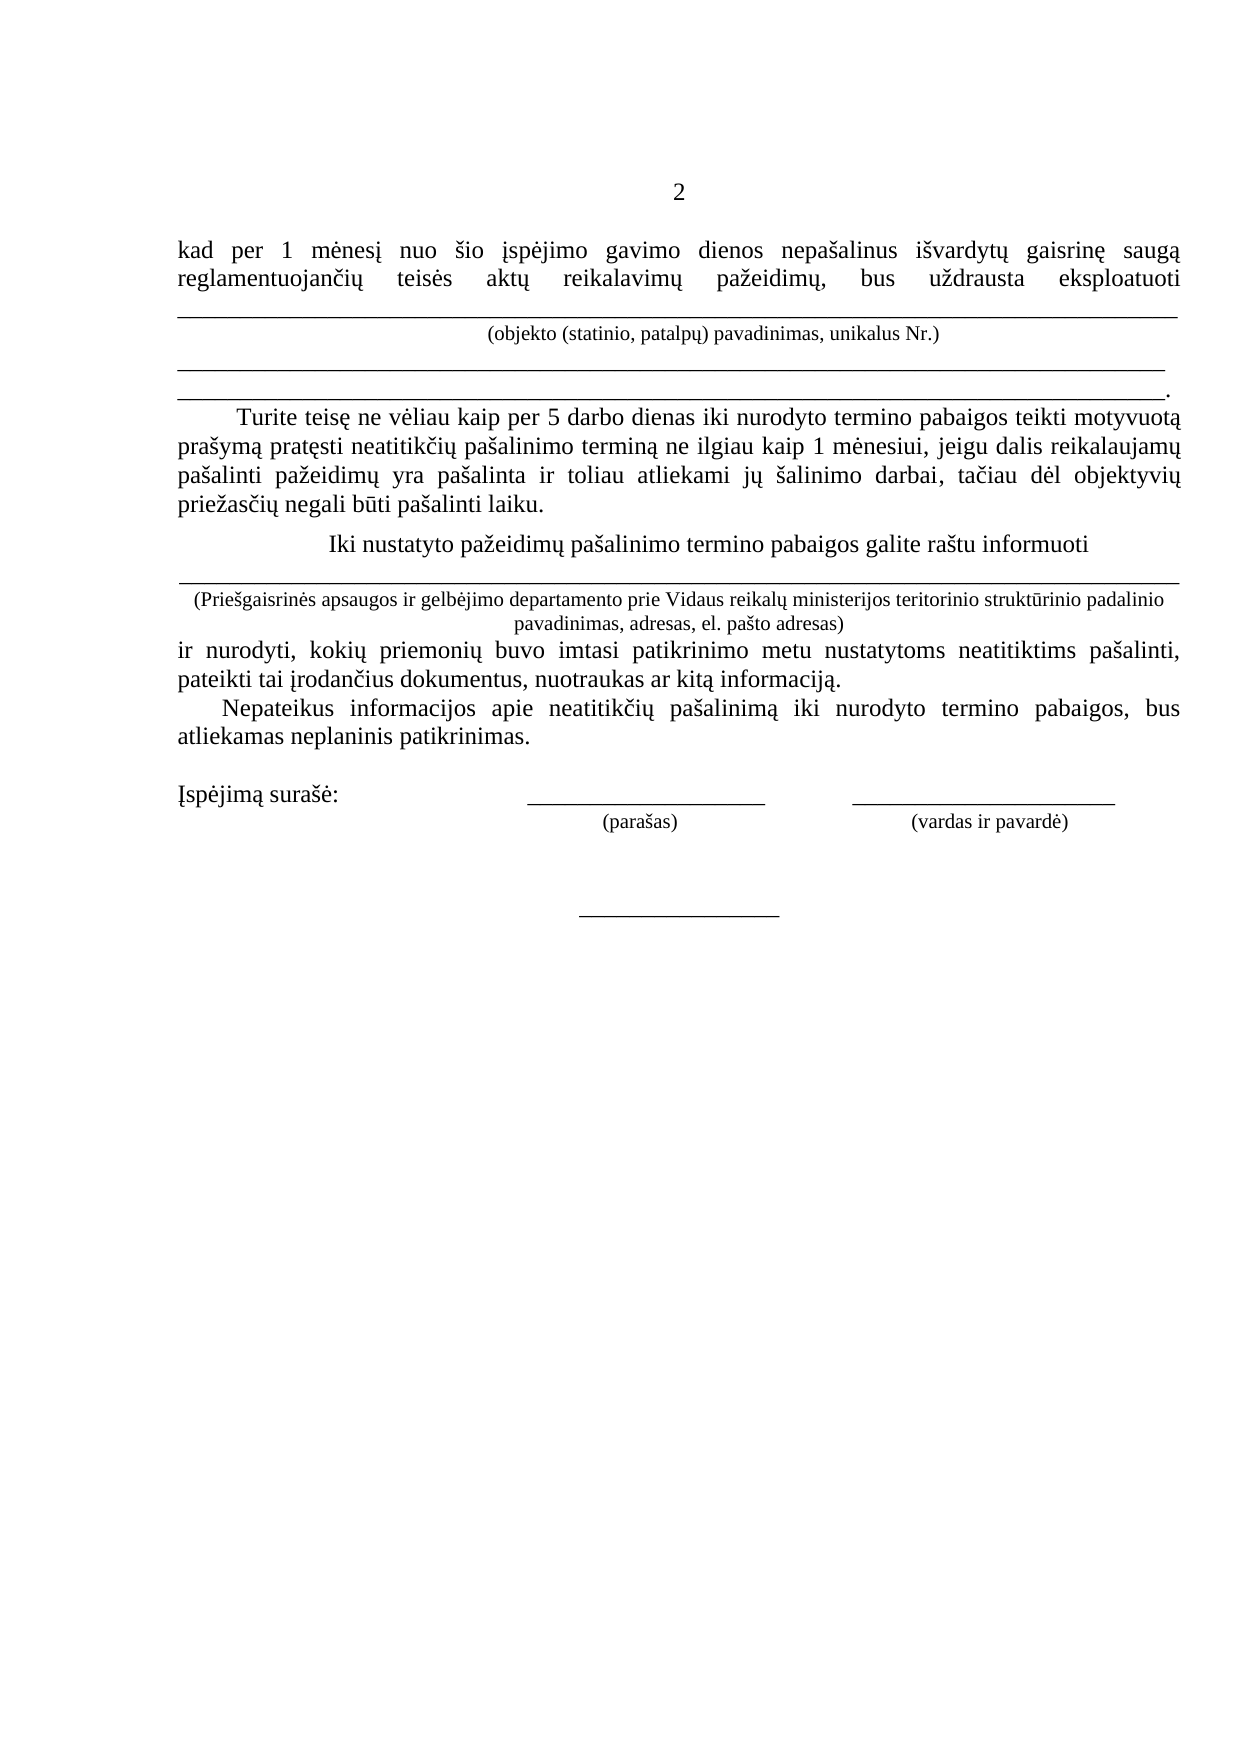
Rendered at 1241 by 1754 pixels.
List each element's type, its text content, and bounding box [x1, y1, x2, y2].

text ir nurodyti, kokių priemonių buvo imtasi patikrinimo metu nustatytoms neatitiktims pašalinti, pateikti tai įrodančius dokumentus, nuotraukas ar kitą informaciją. [177, 635, 1181, 693]
text (objekto (statinio, patalpų) pavadinimas, unikalus Nr.) [177, 321, 1181, 345]
text ________________ [177, 891, 1181, 920]
text _______________________________________________________________________________. [177, 374, 1181, 402]
text Įspėjimą surašė: ___________________ _____________________ [177, 779, 1181, 808]
text _______________________________________________________________________________ [177, 345, 1181, 374]
text Turite teisę ne vėliau kaip per 5 darbo dienas iki nurodyto termino pabaigos teikti motyvuotą prašymą pratęsti neatitikčių pašalinimo terminą ne ilgiau kaip 1 mėnesiui, jeigu dalis reikalaujamų pašalinti pažeidimų yra pašalinta ir toliau atliekami jų šalinimo darbai, tačiau dėl objektyvių priežasčių negali būti pašalinti laiku. [177, 402, 1181, 517]
text kad per 1 mėnesį nuo šio įspėjimo gavimo dienos nepašalinus išvardytų gaisrinę saugą reglamentuojančių teisės aktų reikalavimų pažeidimų, bus uždrausta eksploatuoti ________________________________________________________________________________ [177, 235, 1181, 321]
text (parašas) (vardas ir pavardė) [602, 808, 1181, 834]
text Iki nustatyto pažeidimų pašalinimo termino pabaigos galite raštu informuoti ________________________________________________________________________________(Priešgaisrinės apsaugos ir gelbėjimo departamento prie Vidaus reikalų ministerijos teritorinio struktūrinio padalinio pavadinimas, adresas, el. pašto adresas) [177, 529, 1181, 635]
text Nepateikus informacijos apie neatitikčių pašalinimą iki nurodyto termino pabaigos, bus atliekamas neplaninis patikrinimas. [177, 693, 1181, 750]
